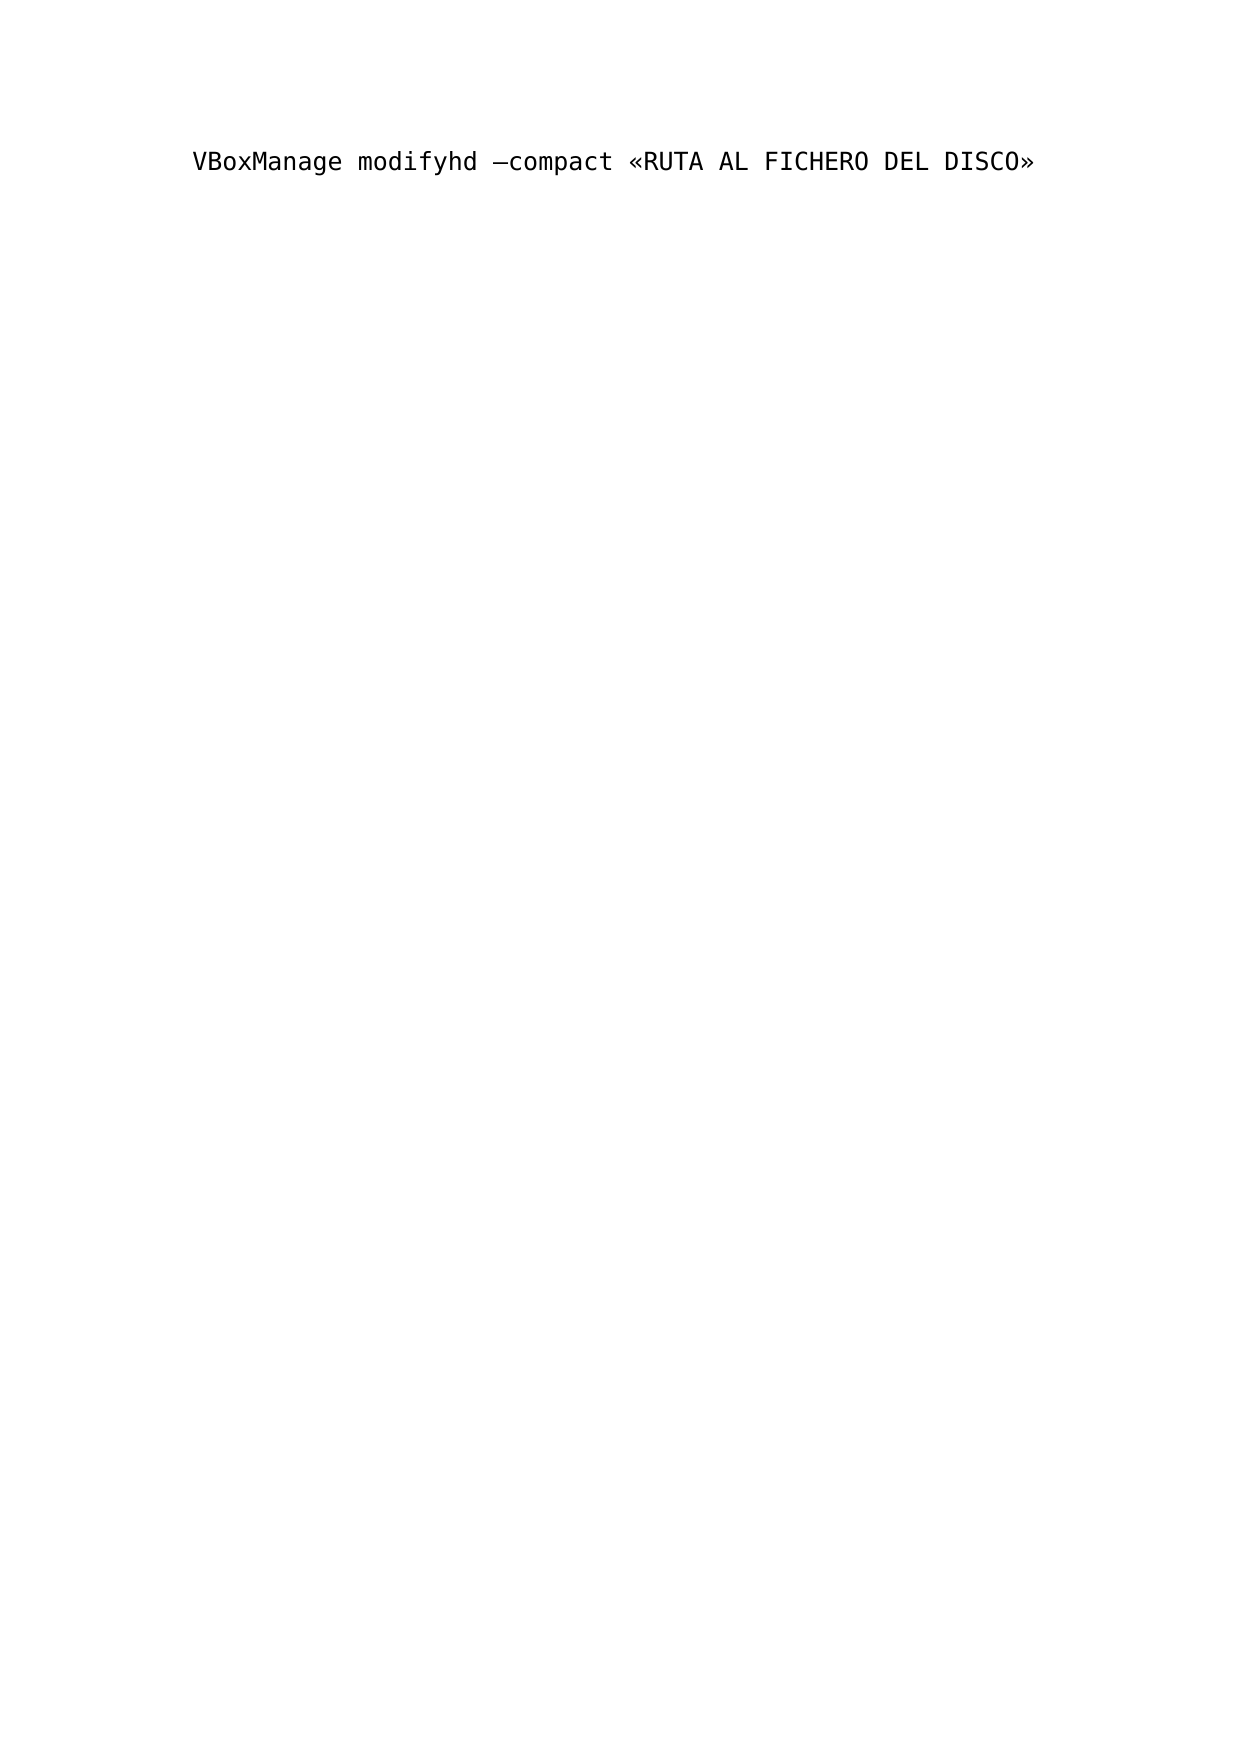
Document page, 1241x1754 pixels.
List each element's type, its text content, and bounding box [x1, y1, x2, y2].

list VBoxManage modifyhd –compact «RUTA AL FICHERO DEL DISCO» [177, 118, 1122, 206]
